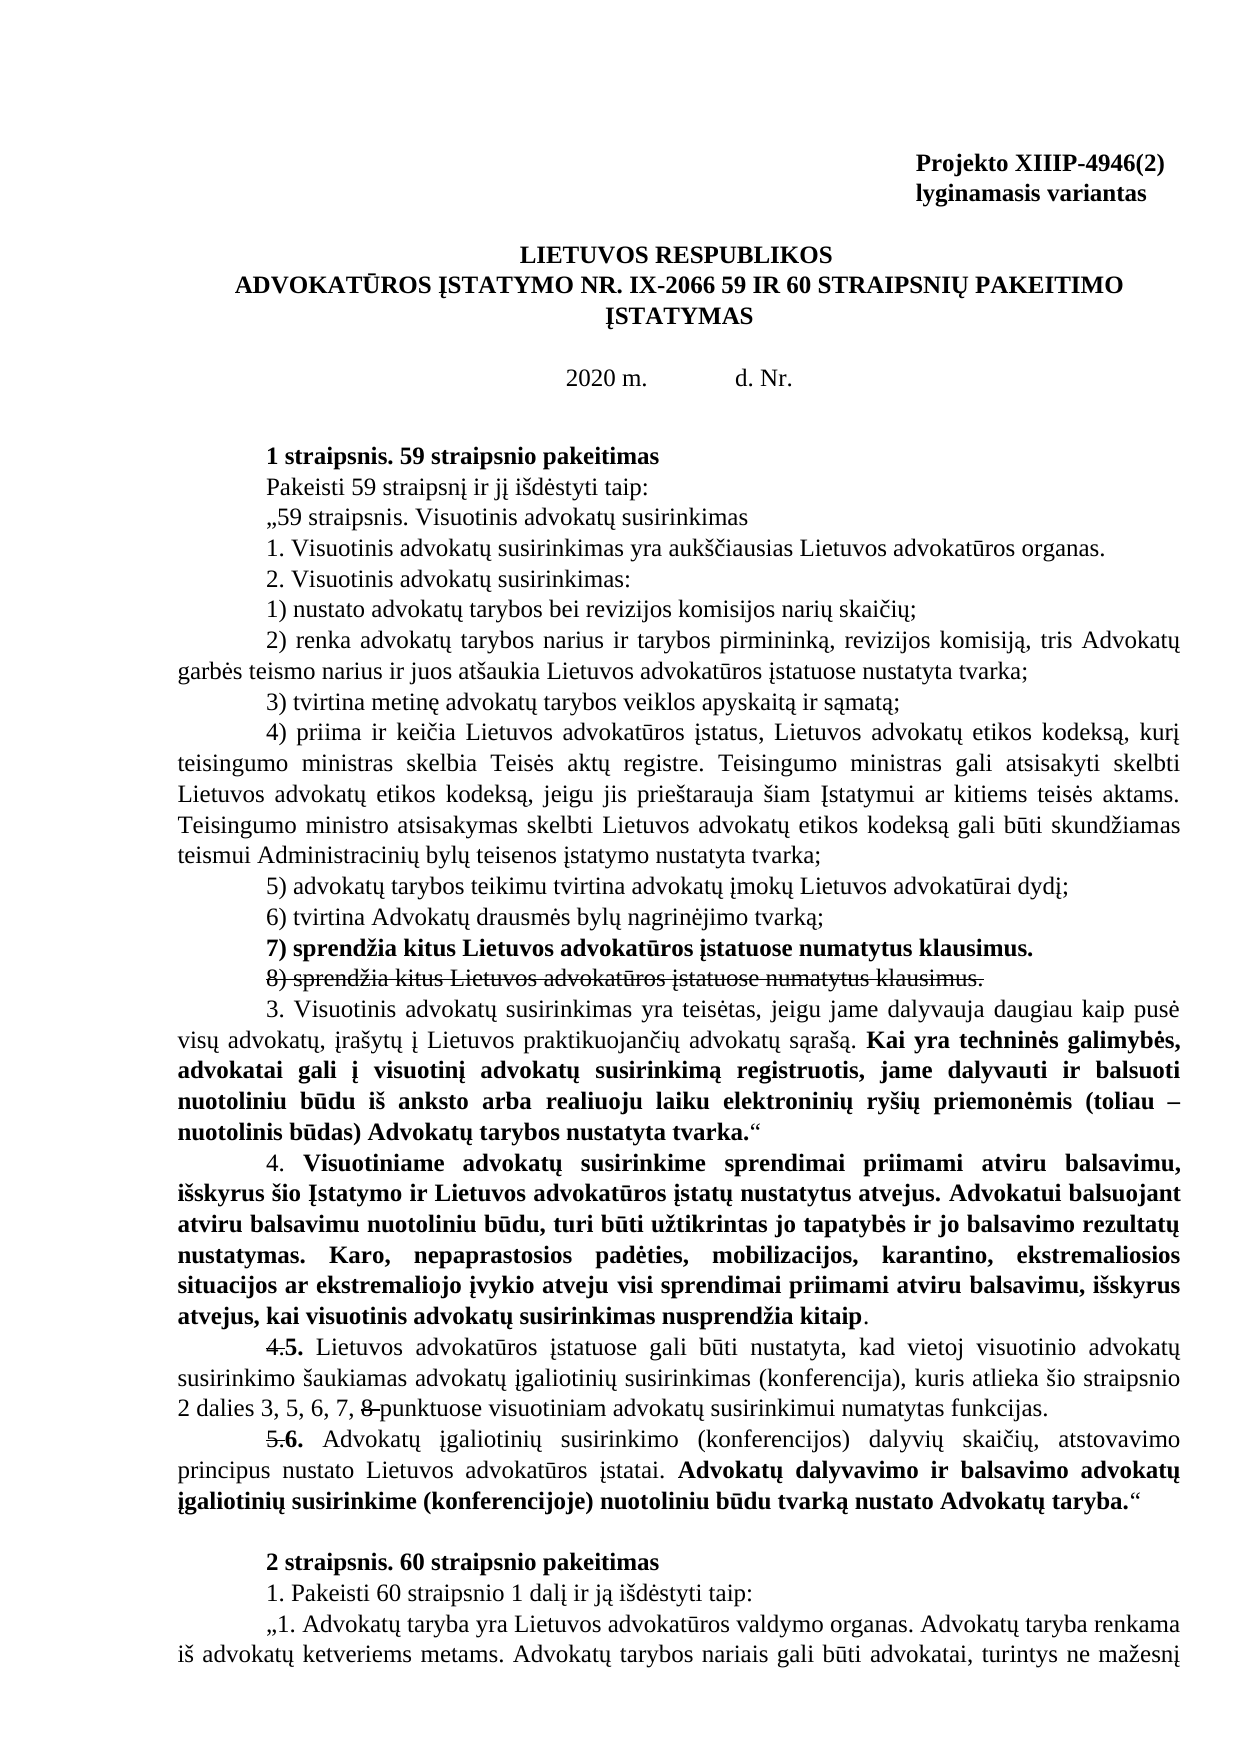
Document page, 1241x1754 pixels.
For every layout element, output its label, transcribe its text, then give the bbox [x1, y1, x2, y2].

text 3. Visuotinis advokatų susirinkimas yra teisėtas, jeigu jame dalyvauja daugiau kaip pusė visų advokatų, įrašytų į Lietuvos praktikuojančių advokatų sąrašą. Kai yra techninės galimybės, advokatai gali į visuotinį advokatų susirinkimą registruotis, jame dalyvauti ir balsuoti nuotoliniu būdu iš anksto arba realiuoju laiku elektroninių ryšių priemonėmis (toliau – nuotolinis būdas) Advokatų tarybos nustatyta tvarka.“ [177, 994, 1181, 1146]
text 1 straipsnis. 59 straipsnio pakeitimas [177, 441, 1181, 470]
text 4) priima ir keičia Lietuvos advokatūros įstatus, Lietuvos advokatų etikos kodeksą, kurį teisingumo ministras skelbia Teisės aktų registre. Teisingumo ministras gali atsisakyti skelbti Lietuvos advokatų etikos kodeksą, jeigu jis prieštarauja šiam Įstatymui ar kitiems teisės aktams. Teisingumo ministro atsisakymas skelbti Lietuvos advokatų etikos kodeksą gali būti skundžiamas teismui Administracinių bylų teisenos įstatymo nustatyta tvarka; [177, 717, 1181, 869]
text 4.5. Lietuvos advokatūros įstatuose gali būti nustatyta, kad vietoj visuotinio advokatų susirinkimo šaukiamas advokatų įgaliotinių susirinkimas (konferencija), kuris atlieka šio straipsnio 2 dalies 3, 5, 6, 7, 8 punktuose visuotiniam advokatų susirinkimui numatytas funkcijas. [177, 1332, 1181, 1422]
text 2. Visuotinis advokatų susirinkimas: [177, 564, 1181, 593]
text 2 straipsnis. 60 straipsnio pakeitimas [177, 1547, 1181, 1576]
text 2020 m. d. Nr. [177, 363, 1181, 392]
text LIETUVOS RESPUBLIKOS [177, 240, 1181, 269]
text 5) advokatų tarybos teikimu tvirtina advokatų įmokų Lietuvos advokatūrai dydį; [177, 871, 1181, 900]
text lyginamasis variantas [177, 178, 1181, 207]
text 6) tvirtina Advokatų drausmės bylų nagrinėjimo tvarką; [177, 902, 1181, 931]
text 7) sprendžia kitus Lietuvos advokatūros įstatuose numatytus klausimus. [177, 933, 1181, 961]
text ADVOKATŪROS ĮSTATYMO nr. IX-2066 59 IR 60 STRAIPSNIŲ PAKEITIMO ĮSTATYMAS [177, 271, 1181, 330]
text 4. Visuotiniame advokatų susirinkime sprendimai priimami atviru balsavimu, išskyrus šio Įstatymo ir Lietuvos advokatūros įstatų nustatytus atvejus. Advokatui balsuojant atviru balsavimu nuotoliniu būdu, turi būti užtikrintas jo tapatybės ir jo balsavimo rezultatų nustatymas. Karo, nepaprastosios padėties, mobilizacijos, karantino, ekstremaliosios situacijos ar ekstremaliojo įvykio atveju visi sprendimai priimami atviru balsavimu, išskyrus atvejus, kai visuotinis advokatų susirinkimas nusprendžia kitaip. [177, 1148, 1181, 1330]
text 3) tvirtina metinę advokatų tarybos veiklos apyskaitą ir sąmatą; [177, 687, 1181, 716]
text 1. Visuotinis advokatų susirinkimas yra aukščiausias Lietuvos advokatūros organas. [177, 533, 1181, 562]
text „1. Advokatų taryba yra Lietuvos advokatūros valdymo organas. Advokatų taryba renkama iš advokatų ketveriems metams. Advokatų tarybos nariais gali būti advokatai, turintys ne mažesnį [177, 1609, 1181, 1668]
text Projekto XIIIP-4946(2) [177, 148, 1181, 176]
text 8) sprendžia kitus Lietuvos advokatūros įstatuose numatytus klausimus. [177, 963, 1181, 992]
text 1) nustato advokatų tarybos bei revizijos komisijos narių skaičių; [177, 594, 1181, 623]
text 5.6. Advokatų įgaliotinių susirinkimo (konferencijos) dalyvių skaičių, atstovavimo principus nustato Lietuvos advokatūros įstatai. Advokatų dalyvavimo ir balsavimo advokatų įgaliotinių susirinkime (konferencijoje) nuotoliniu būdu tvarką nustato Advokatų taryba.“ [177, 1424, 1181, 1514]
text „59 straipsnis. Visuotinis advokatų susirinkimas [177, 502, 1181, 531]
text 1. Pakeisti 60 straipsnio 1 dalį ir ją išdėstyti taip: [177, 1578, 1181, 1607]
text 2) renka advokatų tarybos narius ir tarybos pirmininką, revizijos komisiją, tris Advokatų garbės teismo narius ir juos atšaukia Lietuvos advokatūros įstatuose nustatyta tvarka; [177, 625, 1181, 685]
text Pakeisti 59 straipsnį ir jį išdėstyti taip: [177, 472, 1181, 500]
